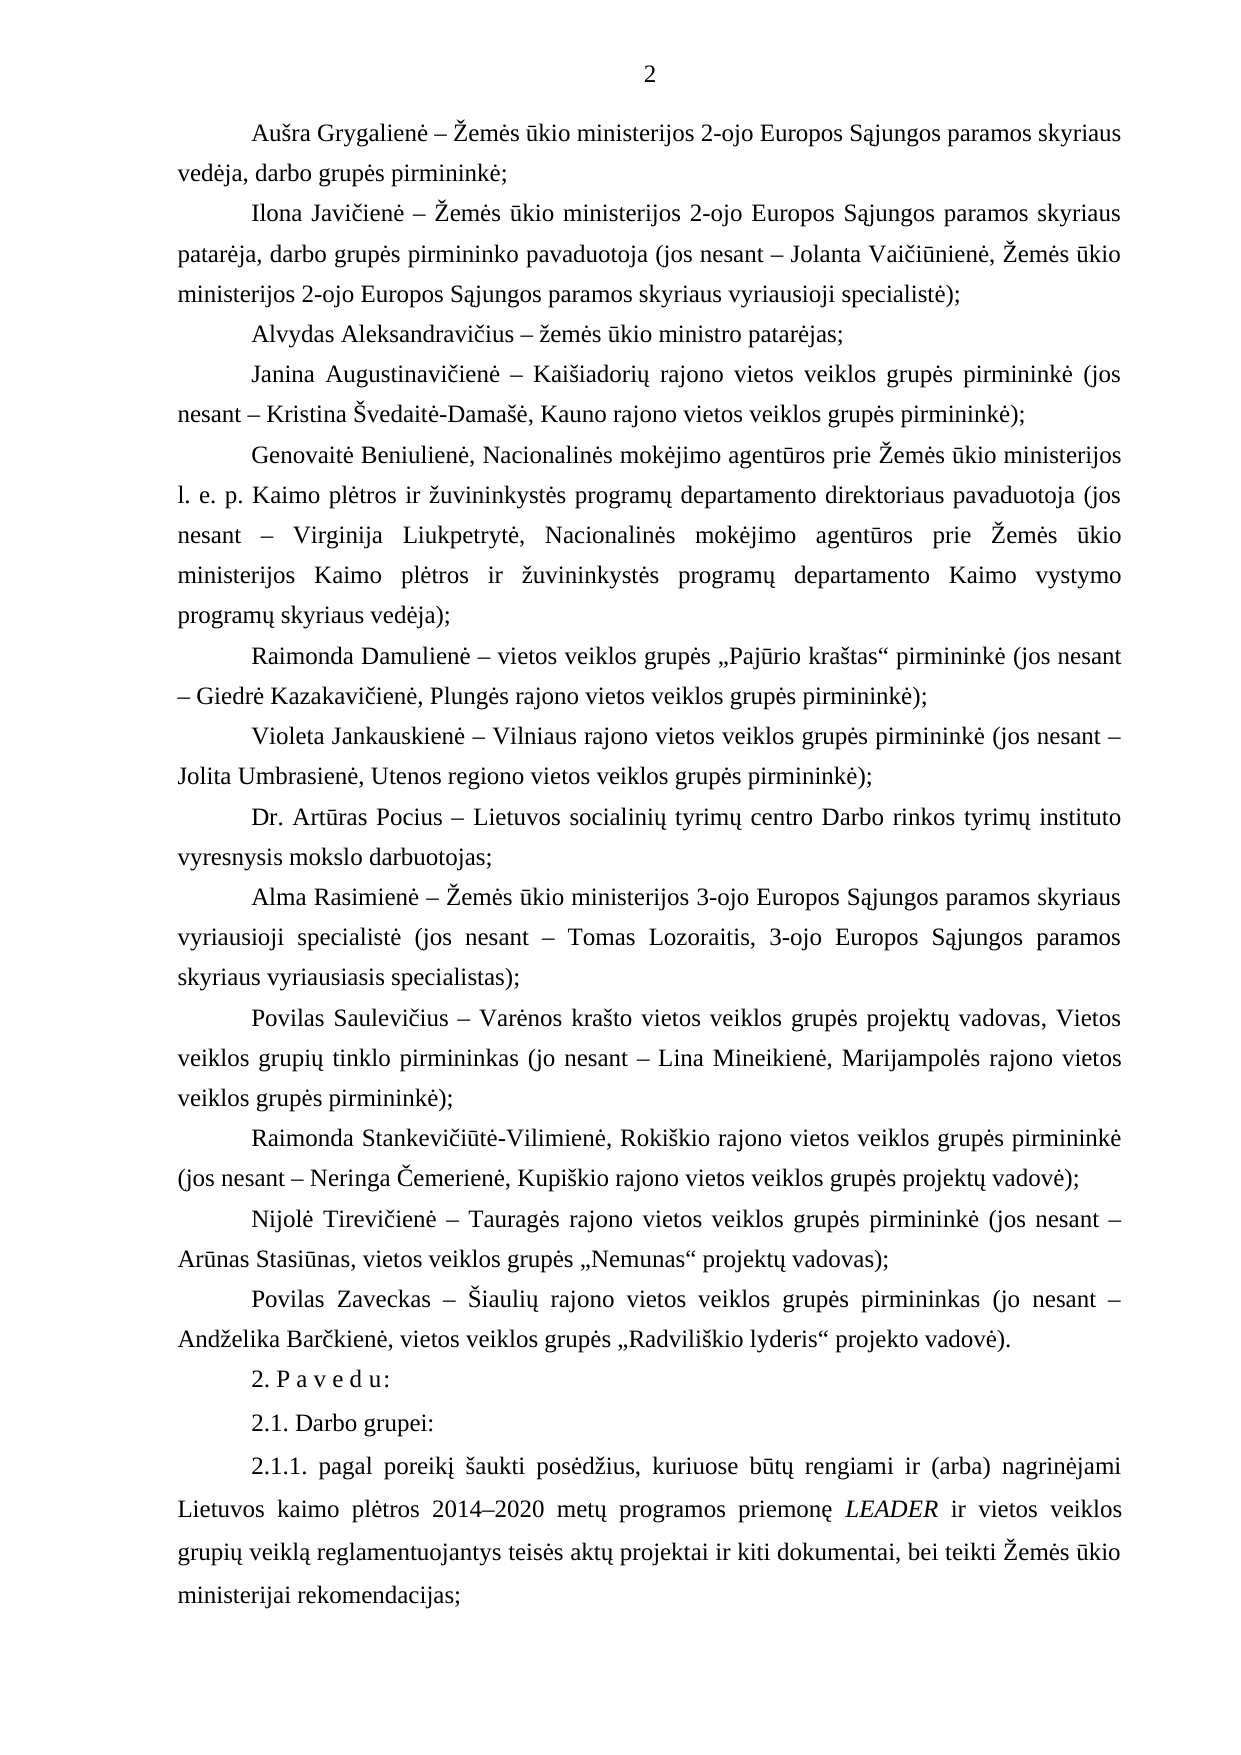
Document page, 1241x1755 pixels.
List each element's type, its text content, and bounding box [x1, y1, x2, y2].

text Alvydas Aleksandravičius – žemės ūkio ministro patarėjas; [177, 319, 1122, 348]
text Ilona Javičienė – Žemės ūkio ministerijos 2-ojo Europos Sąjungos paramos skyriaus patarėja, darbo grupės pirmininko pavaduotoja (jos nesant – Jolanta Vaičiūnienė, Žemės ūkio ministerijos 2-ojo Europos Sąjungos paramos skyriaus vyriausioji specialistė); [177, 198, 1122, 308]
text Alma Rasimienė – Žemės ūkio ministerijos 3-ojo Europos Sąjungos paramos skyriaus vyriausioji specialistė (jos nesant – Tomas Lozoraitis, 3-ojo Europos Sąjungos paramos skyriaus vyriausiasis specialistas); [177, 882, 1122, 991]
text Povilas Saulevičius – Varėnos krašto vietos veiklos grupės projektų vadovas, Vietos veiklos grupių tinklo pirmininkas (jo nesant – Lina Mineikienė, Marijampolės rajono vietos veiklos grupės pirmininkė); [177, 1003, 1122, 1112]
text Povilas Zaveckas – Šiaulių rajono vietos veiklos grupės pirmininkas (jo nesant – Andželika Barčkienė, vietos veiklos grupės „Radviliškio lyderis“ projekto vadovė). [177, 1284, 1122, 1353]
text Janina Augustinavičienė – Kaišiadorių rajono vietos veiklos grupės pirmininkė (jos nesant – Kristina Švedaitė-Damašė, Kauno rajono vietos veiklos grupės pirmininkė); [177, 359, 1122, 428]
text 2.1.1. pagal poreikį šaukti posėdžius, kuriuose būtų rengiami ir (arba) nagrinėjami Lietuvos kaimo plėtros 2014–2020 metų programos priemonę LEADER ir vietos veiklos grupių veiklą reglamentuojantys teisės aktų projektai ir kiti dokumentai, bei teikti Žemės ūkio ministerijai rekomendacijas; [177, 1451, 1122, 1609]
text 2. Pavedu: [177, 1364, 1122, 1393]
text Raimonda Stankevičiūtė-Vilimienė, Rokiškio rajono vietos veiklos grupės pirmininkė (jos nesant – Neringa Čemerienė, Kupiškio rajono vietos veiklos grupės projektų vadovė); [177, 1123, 1122, 1192]
text Nijolė Tirevičienė – Tauragės rajono vietos veiklos grupės pirmininkė (jos nesant – Arūnas Stasiūnas, vietos veiklos grupės „Nemunas“ projektų vadovas); [177, 1204, 1122, 1273]
text Raimonda Damulienė – vietos veiklos grupės „Pajūrio kraštas“ pirmininkė (jos nesant – Giedrė Kazakavičienė, Plungės rajono vietos veiklos grupės pirmininkė); [177, 641, 1122, 710]
text Violeta Jankauskienė – Vilniaus rajono vietos veiklos grupės pirmininkė (jos nesant – Jolita Umbrasienė, Utenos regiono vietos veiklos grupės pirmininkė); [177, 721, 1122, 790]
text 2.1. Darbo grupei: [177, 1408, 1122, 1436]
text Dr. Artūras Pocius – Lietuvos socialinių tyrimų centro Darbo rinkos tyrimų instituto vyresnysis mokslo darbuotojas; [177, 802, 1122, 871]
text Aušra Grygalienė – Žemės ūkio ministerijos 2-ojo Europos Sąjungos paramos skyriaus vedėja, darbo grupės pirmininkė; [177, 118, 1122, 187]
text Genovaitė Beniulienė, Nacionalinės mokėjimo agentūros prie Žemės ūkio ministerijos l. e. p. Kaimo plėtros ir žuvininkystės programų departamento direktoriaus pavaduotoja (jos nesant – Virginija Liukpetrytė, Nacionalinės mokėjimo agentūros prie Žemės ūkio ministerijos Kaimo plėtros ir žuvininkystės programų departamento Kaimo vystymo programų skyriaus vedėja); [177, 440, 1122, 629]
